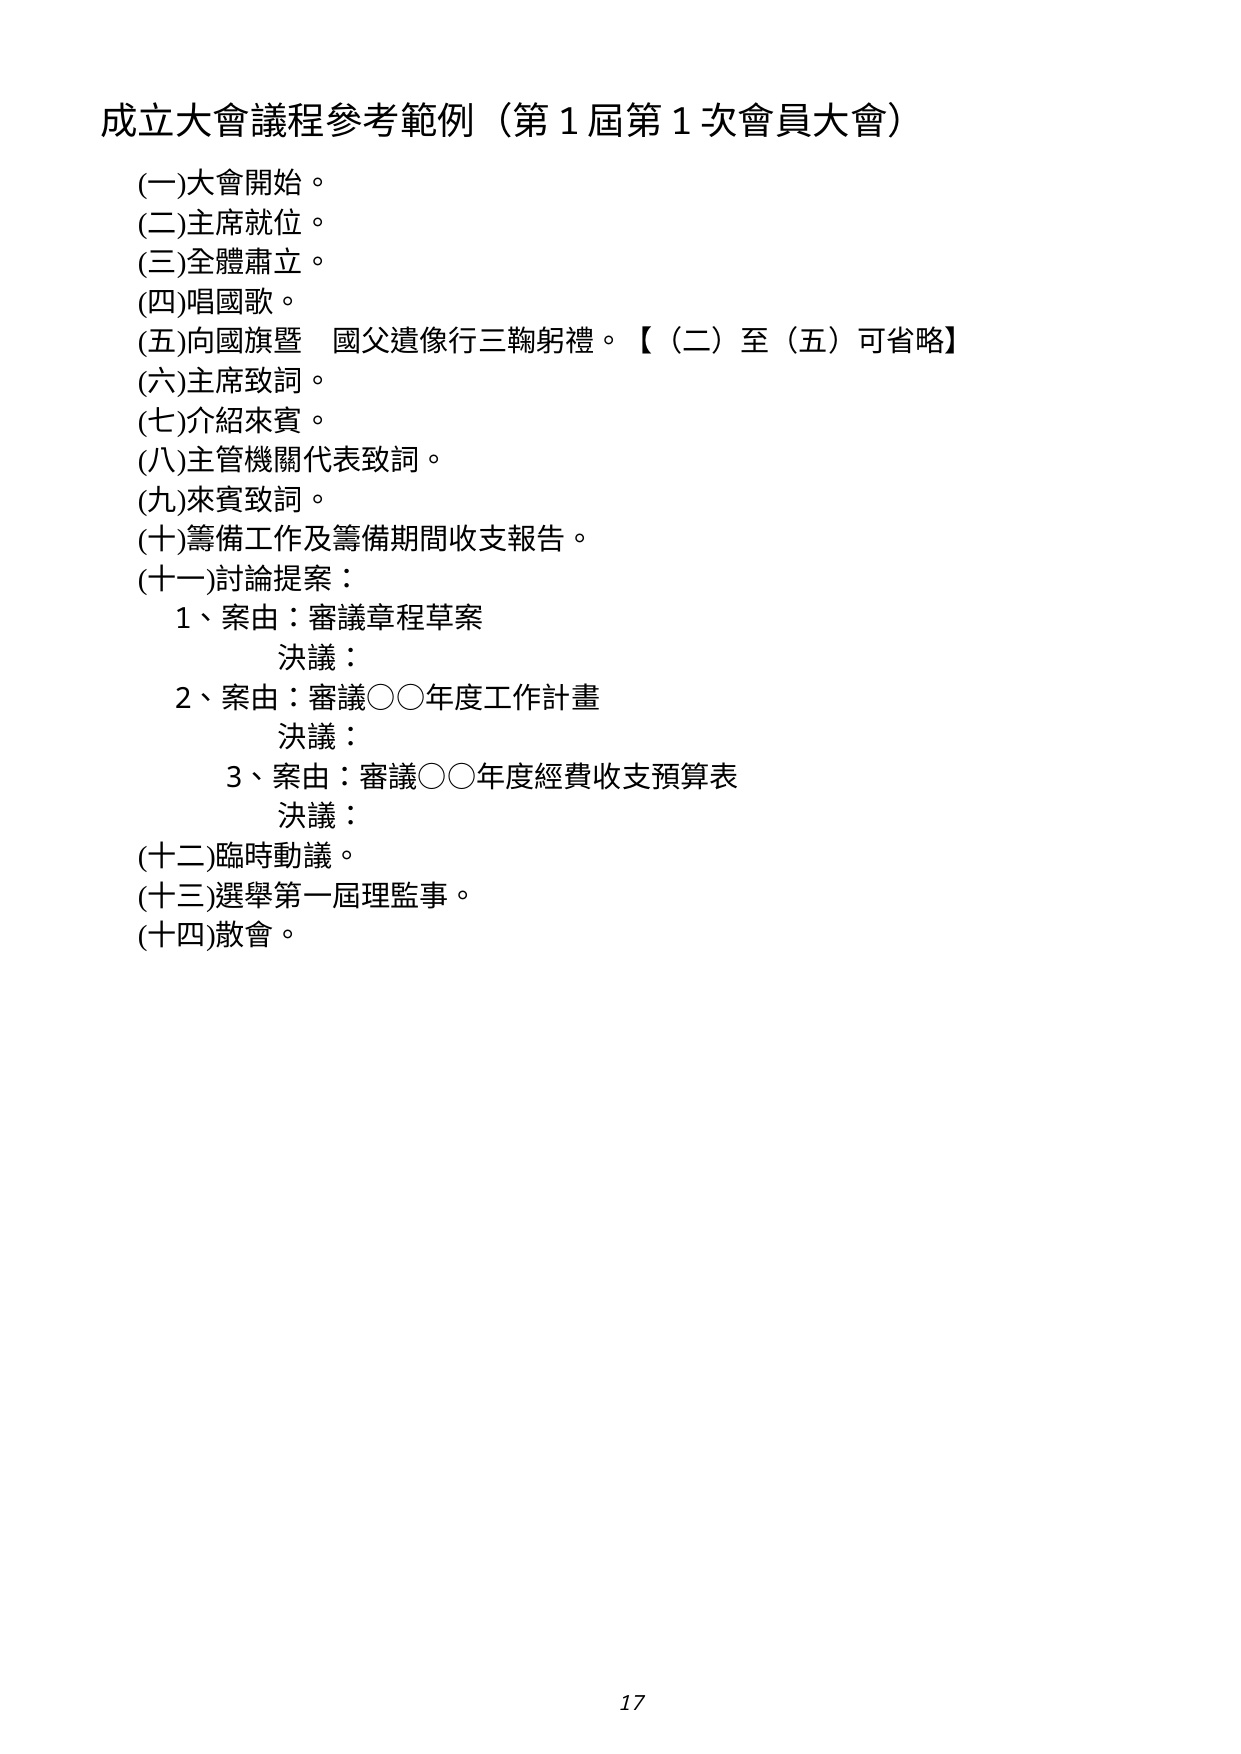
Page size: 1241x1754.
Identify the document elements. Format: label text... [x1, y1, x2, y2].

text 決議： [138, 795, 1162, 835]
text 成立大會議程參考範例（第1屆第1次會員大會） [100, 102, 1162, 142]
text (十二)臨時動議。 [138, 835, 1162, 874]
text 3、案由：審議○○年度經費收支預算表 [138, 756, 1162, 795]
text (一)大會開始。 [138, 162, 1162, 201]
text (六)主席致詞。 [138, 360, 1162, 399]
text (十四)散會。 [138, 914, 1162, 953]
text (十)籌備工作及籌備期間收支報告。 [138, 518, 1162, 558]
text (四)唱國歌。 [138, 281, 1162, 320]
text 2、案由：審議○○年度工作計畫 [138, 676, 1162, 716]
text 1、案由：審議章程草案 [138, 597, 1162, 637]
text (九)來賓致詞。 [138, 478, 1162, 518]
text 決議： [138, 716, 1162, 756]
text (五)向國旗暨 國父遺像行三鞠躬禮。【（二）至（五）可省略】 [138, 320, 1162, 360]
text (七)介紹來賓。 [138, 399, 1162, 439]
text (二)主席就位。 [138, 201, 1162, 241]
text (三)全體肅立。 [138, 241, 1162, 281]
text (十三)選舉第一屆理監事。 [138, 874, 1162, 914]
text (八)主管機關代表致詞。 [138, 439, 1162, 478]
text (十一)討論提案： [138, 558, 1162, 597]
text 決議： [138, 637, 1162, 676]
